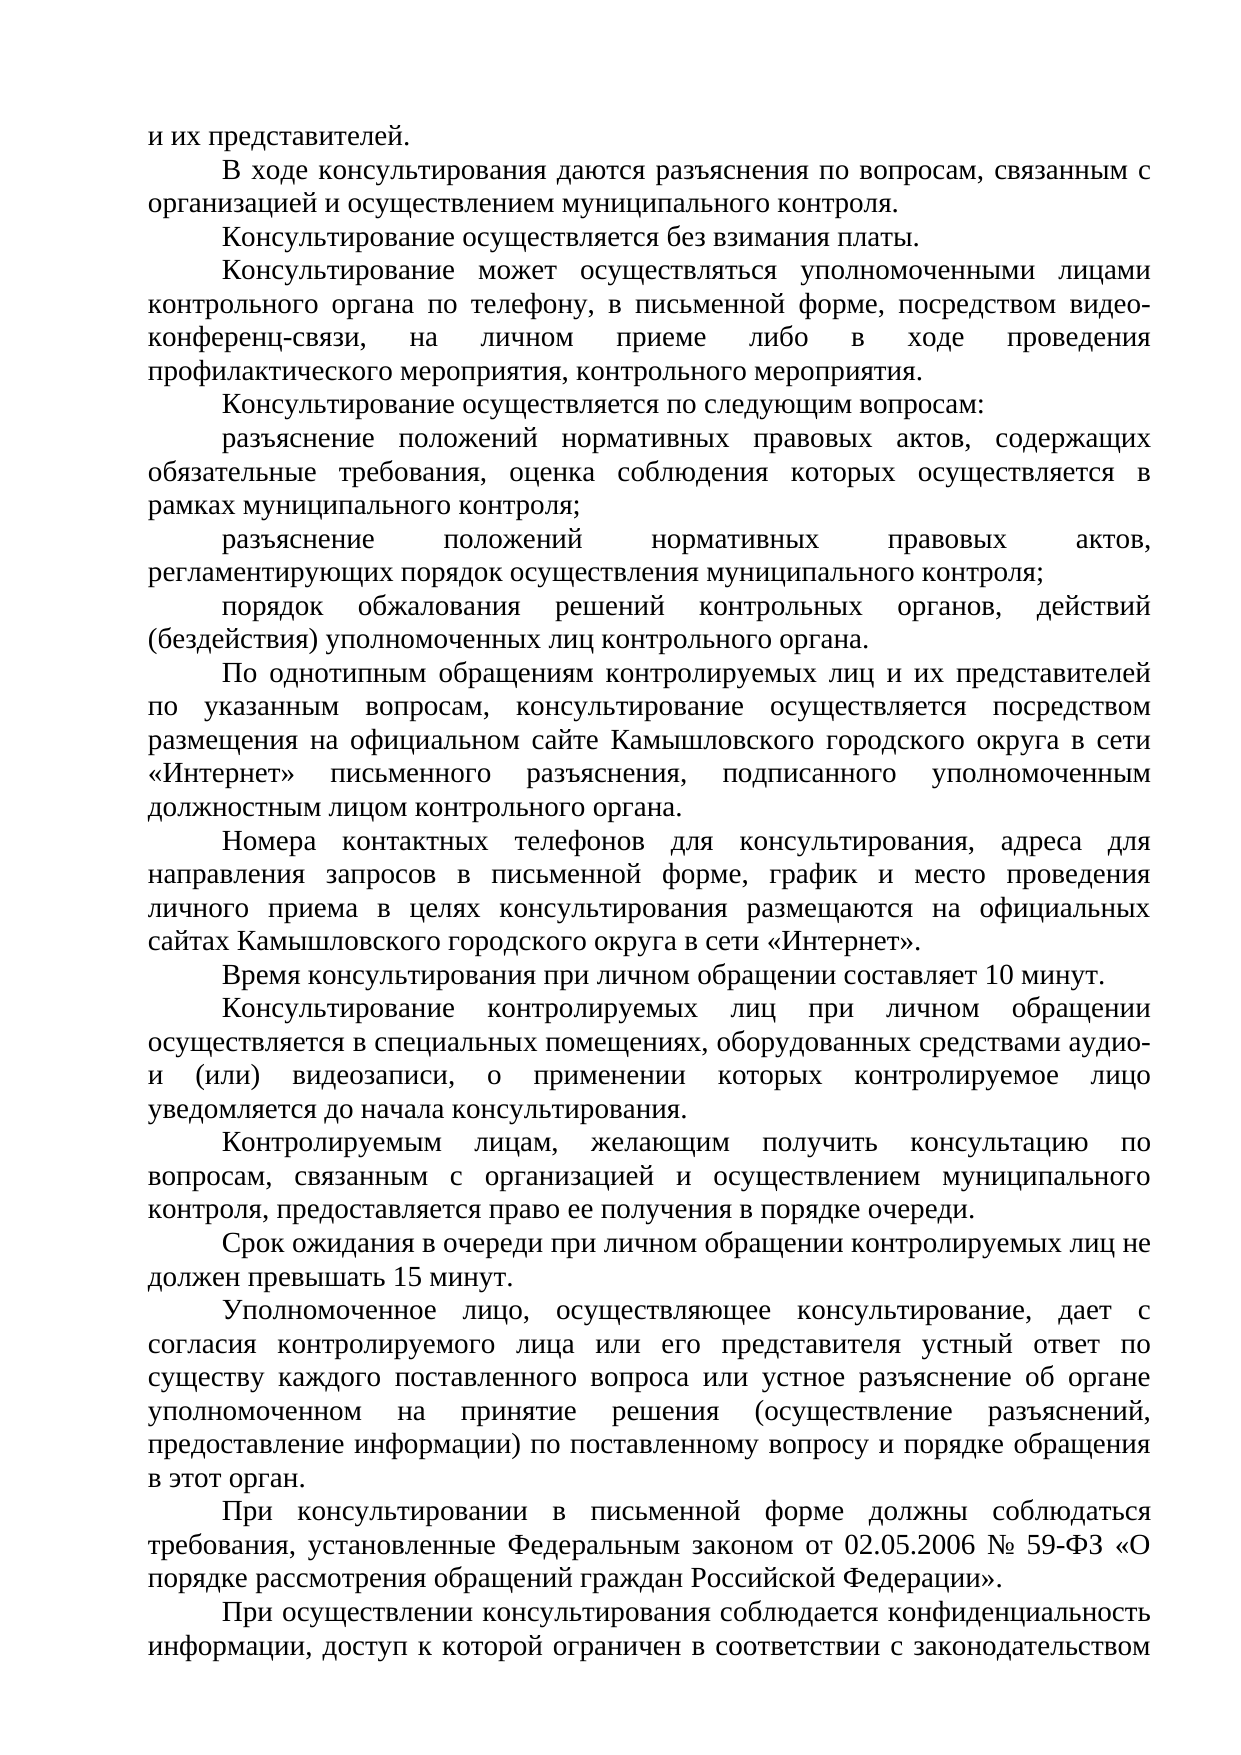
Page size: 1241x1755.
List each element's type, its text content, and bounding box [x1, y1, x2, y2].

text порядок обжалования решений контрольных органов, действий (бездействия) уполномоченных лиц контрольного органа. [148, 588, 1152, 655]
text Уполномоченное лицо, осуществляющее консультирование, дает с согласия контролируемого лица или его представителя устный ответ по существу каждого поставленного вопроса или устное разъяснение об органе уполномоченном на принятие решения (осуществление разъяснений, предоставление информации) по поставленному вопросу и порядке обращения в этот орган. [148, 1292, 1152, 1493]
text Консультирование осуществляется без взимания платы. [148, 219, 1152, 252]
text По однотипным обращениям контролируемых лиц и их представителей по указанным вопросам, консультирование осуществляется посредством размещения на официальном сайте Камышловского городского округа в сети «Интернет» письменного разъяснения, подписанного уполномоченным должностным лицом контрольного органа. [148, 655, 1152, 823]
text При консультировании в письменной форме должны соблюдаться требования, установленные Федеральным законом от 02.05.2006 № 59-ФЗ «О порядке рассмотрения обращений граждан Российской Федерации». [148, 1493, 1152, 1594]
text разъяснение положений нормативных правовых актов, содержащих обязательные требования, оценка соблюдения которых осуществляется в рамках муниципального контроля; [148, 420, 1152, 521]
text Номера контактных телефонов для консультирования, адреса для направления запросов в письменной форме, график и место проведения личного приема в целях консультирования размещаются на официальных сайтах Камышловского городского округа в сети «Интернет». [148, 823, 1152, 957]
text и их представителей. [148, 118, 1152, 152]
text При осуществлении консультирования соблюдается конфиденциальность информации, доступ к которой ограничен в соответствии с законодательством [148, 1594, 1152, 1661]
text Контролируемым лицам, желающим получить консультацию по вопросам, связанным с организацией и осуществлением муниципального контроля, предоставляется право ее получения в порядке очереди. [148, 1124, 1152, 1225]
text разъяснение положений нормативных правовых актов, регламентирующих порядок осуществления муниципального контроля; [148, 521, 1152, 588]
text В ходе консультирования даются разъяснения по вопросам, связанным с организацией и осуществлением муниципального контроля. [148, 152, 1152, 219]
text Время консультирования при личном обращении составляет 10 минут. [148, 957, 1152, 990]
text Консультирование осуществляется по следующим вопросам: [148, 387, 1152, 420]
text Консультирование контролируемых лиц при личном обращении осуществляется в специальных помещениях, оборудованных средствами аудио- и (или) видеозаписи, о применении которых контролируемое лицо уведомляется до начала консультирования. [148, 990, 1152, 1124]
text Срок ожидания в очереди при личном обращении контролируемых лиц не должен превышать 15 минут. [148, 1225, 1152, 1292]
text Консультирование может осуществляться уполномоченными лицами контрольного органа по телефону, в письменной форме, посредством видео-конференц-связи, на личном приеме либо в ходе проведения профилактического мероприятия, контрольного мероприятия. [148, 252, 1152, 387]
